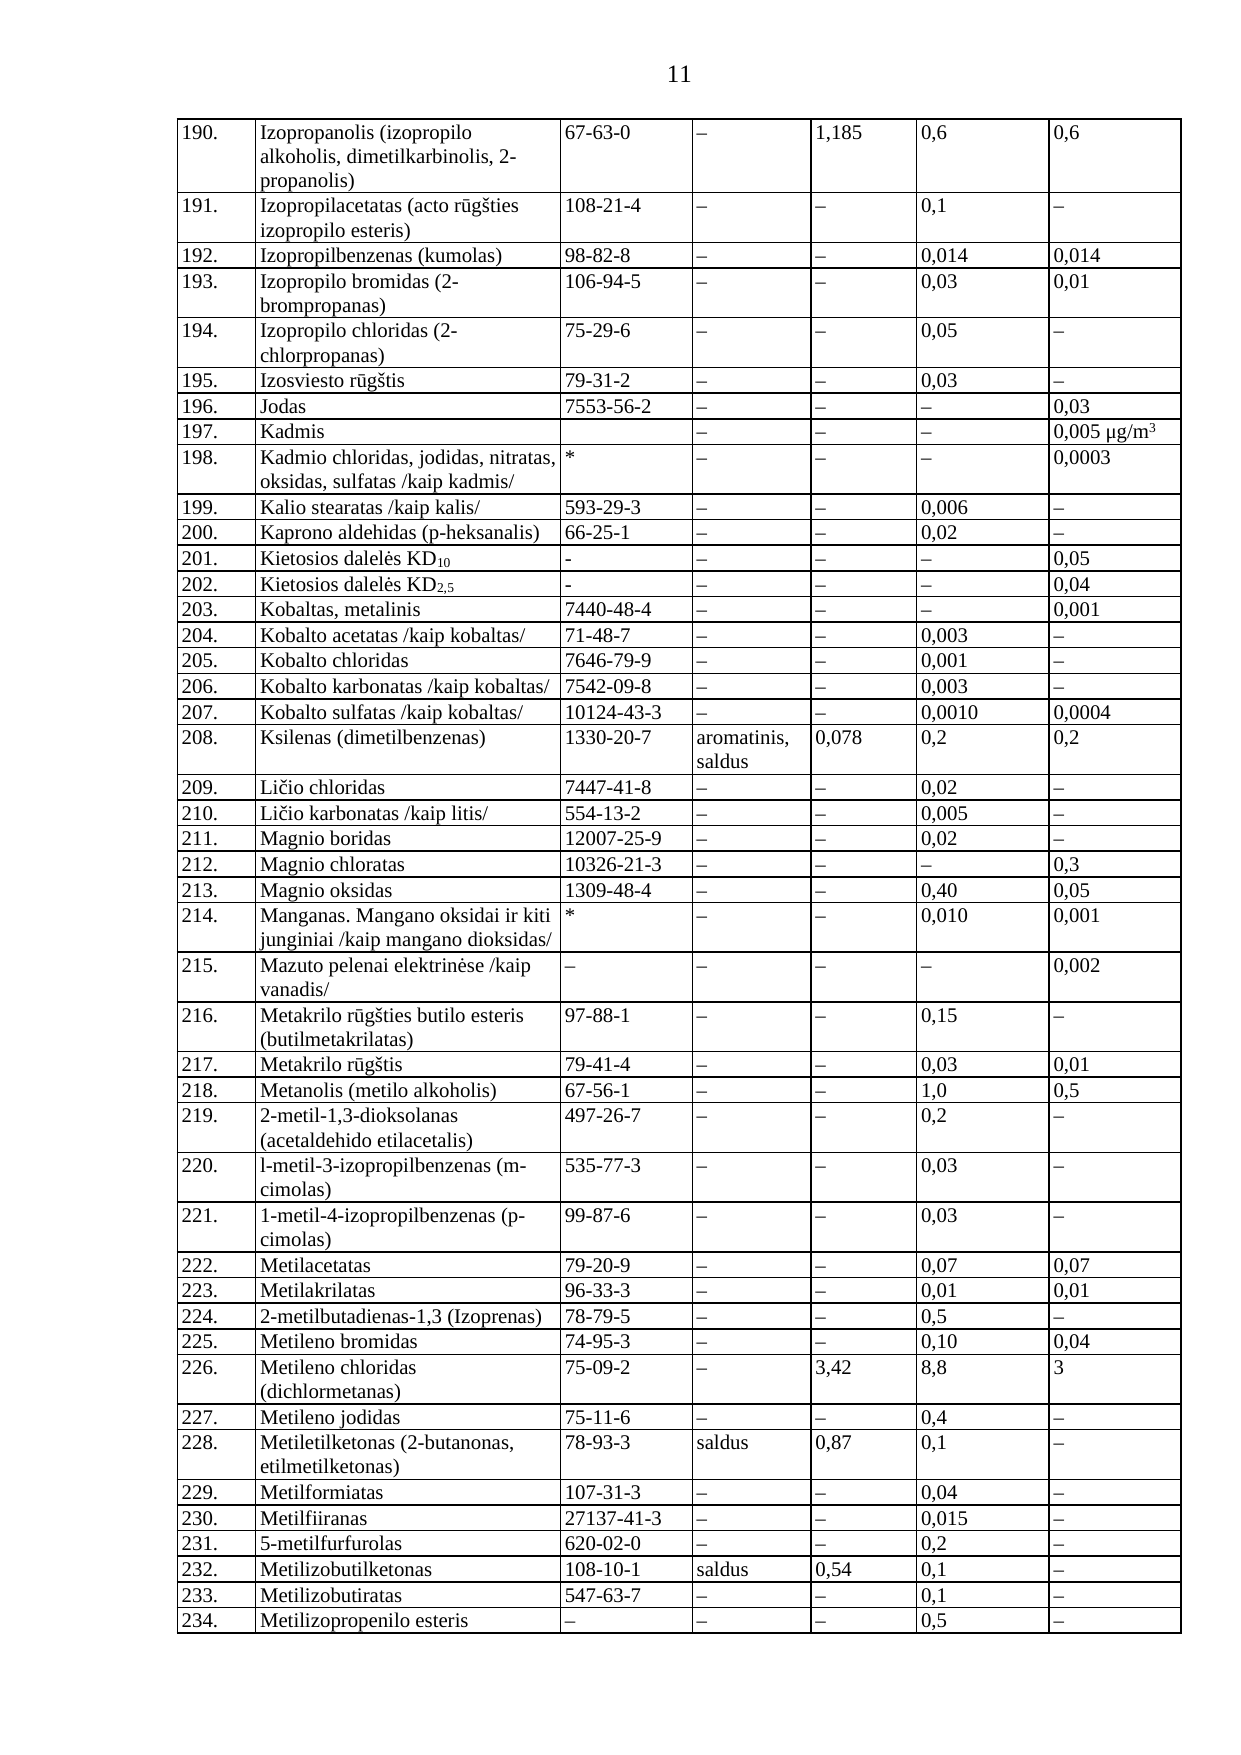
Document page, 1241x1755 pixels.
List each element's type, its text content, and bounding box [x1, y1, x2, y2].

table_cell 7440-48-4 [561, 597, 692, 621]
table_cell Izopropilo bromidas (2-brompropanas) [256, 269, 560, 317]
table_cell – [812, 801, 916, 825]
table_cell 234. [178, 1608, 255, 1632]
table_cell Kadmis [256, 420, 560, 443]
table_cell 0,04 [917, 1480, 1048, 1504]
table_cell – [812, 1253, 916, 1277]
table_cell – [1050, 775, 1180, 799]
table_cell Metilfiiranas [256, 1506, 560, 1530]
table_cell 0,40 [917, 878, 1048, 902]
table_cell 0,3 [1050, 852, 1180, 876]
table_cell – [812, 572, 916, 596]
table_cell – [917, 852, 1048, 876]
table_cell 108-21-4 [561, 193, 692, 242]
table_cell 0,6 [917, 120, 1048, 192]
table_cell 0,15 [917, 1003, 1048, 1051]
table_cell – [693, 878, 810, 902]
table_cell Manganas. Mangano oksidai ir kiti junginiai /kaip mangano dioksidas/ [256, 903, 560, 951]
table_cell 225. [178, 1330, 255, 1353]
table_cell 222. [178, 1253, 255, 1277]
table_cell – [812, 520, 916, 544]
table_cell – [1050, 648, 1180, 672]
table_cell 0,0004 [1050, 700, 1180, 724]
table_cell Metilizobutiratas [256, 1583, 560, 1607]
table_cell 204. [178, 623, 255, 647]
table_cell 0,001 [1050, 597, 1180, 621]
table_cell 210. [178, 801, 255, 825]
table_cell 224. [178, 1304, 255, 1328]
table_cell aromatinis, saldus [693, 725, 810, 773]
table_cell – [693, 1330, 810, 1353]
table_cell 212. [178, 852, 255, 876]
table_cell 71-48-7 [561, 623, 692, 647]
table_cell 12007-25-9 [561, 826, 692, 850]
table_cell Kobalto sulfatas /kaip kobaltas/ [256, 700, 560, 724]
table_cell – [812, 1278, 916, 1302]
table_cell – [812, 1078, 916, 1102]
table_cell 0,01 [1050, 1278, 1180, 1302]
table_cell Magnio chloratas [256, 852, 560, 876]
table_cell 215. [178, 953, 255, 1001]
table_cell Magnio oksidas [256, 878, 560, 902]
table_cell 1,0 [917, 1078, 1048, 1102]
table_cell – [812, 1052, 916, 1076]
table_cell 0,07 [1050, 1253, 1180, 1277]
table_cell – [693, 1103, 810, 1152]
table_cell 227. [178, 1405, 255, 1429]
table_cell – [1050, 1480, 1180, 1504]
table_cell 67-63-0 [561, 120, 692, 192]
table_cell Ličio chloridas [256, 775, 560, 799]
table_cell – [812, 243, 916, 267]
table_cell 98-82-8 [561, 243, 692, 267]
table_cell - [561, 572, 692, 596]
table_cell – [1050, 801, 1180, 825]
table_cell 0,2 [917, 1531, 1048, 1555]
table_cell – [693, 394, 810, 418]
table_cell 107-31-3 [561, 1480, 692, 1504]
table_cell – [917, 546, 1048, 570]
table_cell – [693, 1583, 810, 1607]
table_cell 202. [178, 572, 255, 596]
table_cell – [917, 572, 1048, 596]
table_cell – [812, 269, 916, 317]
table_cell Metilacetatas [256, 1253, 560, 1277]
table_cell 535-77-3 [561, 1153, 692, 1201]
table_cell 231. [178, 1531, 255, 1555]
table_cell 226. [178, 1355, 255, 1403]
table_cell – [1050, 1531, 1180, 1555]
table_cell Kaprono aldehidas (p-heksanalis) [256, 520, 560, 544]
table_cell 593-29-3 [561, 495, 692, 519]
table_cell 0,003 [917, 674, 1048, 698]
table_cell – [812, 1203, 916, 1251]
table_cell Metiletilketonas (2-butanonas, etilmetilketonas) [256, 1430, 560, 1478]
table_cell – [812, 878, 916, 902]
table_cell – [812, 623, 916, 647]
table_cell 0,2 [917, 725, 1048, 773]
table_cell Metakrilo rūgšties butilo esteris (butilmetakrilatas) [256, 1003, 560, 1051]
table_cell 228. [178, 1430, 255, 1478]
table_cell – [917, 445, 1048, 493]
table_cell 0,02 [917, 775, 1048, 799]
table_cell 233. [178, 1583, 255, 1607]
table_cell Izopropilo chloridas (2-chlorpropanas) [256, 318, 560, 367]
table_cell 2-metilbutadienas-1,3 (Izoprenas) [256, 1304, 560, 1328]
table_cell – [812, 775, 916, 799]
table_cell 108-10-1 [561, 1557, 692, 1581]
table_cell – [693, 1531, 810, 1555]
table_cell - [561, 546, 692, 570]
table_cell – [1050, 1203, 1180, 1251]
table_cell – [1050, 1103, 1180, 1152]
table_cell 1,185 [812, 120, 916, 192]
table_cell 79-20-9 [561, 1253, 692, 1277]
table_cell 0,03 [1050, 394, 1180, 418]
table_cell – [561, 1608, 692, 1632]
table_cell – [693, 623, 810, 647]
table_cell 0,010 [917, 903, 1048, 951]
table_cell Metakrilo rūgštis [256, 1052, 560, 1076]
table_cell Kobalto chloridas [256, 648, 560, 672]
table_cell 0,0003 [1050, 445, 1180, 493]
table_cell 75-29-6 [561, 318, 692, 367]
table_cell – [917, 597, 1048, 621]
table_cell – [812, 394, 916, 418]
table_cell 0,014 [917, 243, 1048, 267]
table_cell Kobalto karbonatas /kaip kobaltas/ [256, 674, 560, 698]
table_cell 0,1 [917, 1557, 1048, 1581]
table_cell – [693, 597, 810, 621]
table_cell 0,02 [917, 826, 1048, 850]
table_cell Metilakrilatas [256, 1278, 560, 1302]
table_cell 221. [178, 1203, 255, 1251]
table_cell – [812, 1506, 916, 1530]
table_cell – [812, 318, 916, 367]
table_cell – [693, 903, 810, 951]
table_cell – [812, 826, 916, 850]
table_cell 205. [178, 648, 255, 672]
table_cell 620-02-0 [561, 1531, 692, 1555]
table_cell 220. [178, 1153, 255, 1201]
table_cell 199. [178, 495, 255, 519]
table_cell – [917, 394, 1048, 418]
table_cell l-metil-3-izopropilbenzenas (m-cimolas) [256, 1153, 560, 1201]
table_cell 0,03 [917, 1153, 1048, 1201]
table_cell 206. [178, 674, 255, 698]
table_cell – [1050, 1405, 1180, 1429]
table_cell 78-79-5 [561, 1304, 692, 1328]
table_cell Metileno jodidas [256, 1405, 560, 1429]
table_cell – [693, 1003, 810, 1051]
table_cell 0,03 [917, 1203, 1048, 1251]
table_cell – [1050, 826, 1180, 850]
table_cell – [812, 1531, 916, 1555]
table_cell – [693, 572, 810, 596]
table_cell – [693, 420, 810, 443]
table_cell – [812, 1003, 916, 1051]
table_cell Izopropanolis (izopropilo alkoholis, dimetilkarbinolis, 2-propanolis) [256, 120, 560, 192]
table_cell 1-metil-4-izopropilbenzenas (p-cimolas) [256, 1203, 560, 1251]
table_cell – [1050, 318, 1180, 367]
table_cell Kobaltas, metalinis [256, 597, 560, 621]
table_cell – [693, 1405, 810, 1429]
table_cell 96-33-3 [561, 1278, 692, 1302]
table_cell 0,006 [917, 495, 1048, 519]
table_cell – [693, 318, 810, 367]
table_cell – [1050, 1608, 1180, 1632]
table_cell 0,5 [1050, 1078, 1180, 1102]
table_cell – [1050, 674, 1180, 698]
table_cell 223. [178, 1278, 255, 1302]
table_cell – [693, 1153, 810, 1201]
table_cell – [812, 1330, 916, 1353]
table_cell 194. [178, 318, 255, 367]
table_cell 97-88-1 [561, 1003, 692, 1051]
table_cell 0,01 [1050, 269, 1180, 317]
table_cell – [693, 546, 810, 570]
table_cell – [693, 1355, 810, 1403]
table_cell Kobalto acetatas /kaip kobaltas/ [256, 623, 560, 647]
table_cell 66-25-1 [561, 520, 692, 544]
table_cell 0,5 [917, 1304, 1048, 1328]
table_cell 0,10 [917, 1330, 1048, 1353]
table_cell 191. [178, 193, 255, 242]
table_cell saldus [693, 1430, 810, 1478]
table_cell Kalio stearatas /kaip kalis/ [256, 495, 560, 519]
table_cell – [1050, 1506, 1180, 1530]
table_cell – [693, 1304, 810, 1328]
table_cell 74-95-3 [561, 1330, 692, 1353]
table_cell Ksilenas (dimetilbenzenas) [256, 725, 560, 773]
table_cell – [693, 826, 810, 850]
table_cell * [561, 445, 692, 493]
table_cell – [812, 1304, 916, 1328]
table_cell 0,05 [1050, 546, 1180, 570]
table_cell 208. [178, 725, 255, 773]
table_cell – [812, 674, 916, 698]
table_cell 0,87 [812, 1430, 916, 1478]
table_cell Mazuto pelenai elektrinėse /kaip vanadis/ [256, 953, 560, 1001]
table_cell – [812, 597, 916, 621]
table_cell – [1050, 495, 1180, 519]
table_cell 0,2 [1050, 725, 1180, 773]
table_cell 0,05 [917, 318, 1048, 367]
table_cell 0,002 [1050, 953, 1180, 1001]
table_cell 229. [178, 1480, 255, 1504]
table_cell – [1050, 1304, 1180, 1328]
table_cell – [1050, 1430, 1180, 1478]
table_cell 0,005 [917, 801, 1048, 825]
table_cell 211. [178, 826, 255, 850]
table_cell Izosviesto rūgštis [256, 368, 560, 392]
table_cell – [693, 243, 810, 267]
table_cell 217. [178, 1052, 255, 1076]
table_cell 3 [1050, 1355, 1180, 1403]
table_cell – [917, 420, 1048, 443]
table_cell 0,4 [917, 1405, 1048, 1429]
table_cell 0,04 [1050, 572, 1180, 596]
table_cell 213. [178, 878, 255, 902]
table_cell 79-31-2 [561, 368, 692, 392]
table_cell – [693, 1278, 810, 1302]
table_cell 195. [178, 368, 255, 392]
table_cell 190. [178, 120, 255, 192]
table_cell 0,05 [1050, 878, 1180, 902]
table_cell – [1050, 520, 1180, 544]
table_cell – [693, 1253, 810, 1277]
table_cell – [693, 1078, 810, 1102]
table_cell – [693, 368, 810, 392]
table_cell Metileno bromidas [256, 1330, 560, 1353]
table_cell – [693, 193, 810, 242]
table_cell 0,001 [1050, 903, 1180, 951]
table_cell – [812, 1103, 916, 1152]
table_cell * [561, 903, 692, 951]
table_cell 497-26-7 [561, 1103, 692, 1152]
table_cell – [561, 953, 692, 1001]
table_cell – [812, 648, 916, 672]
table_cell – [812, 546, 916, 570]
table_cell [561, 420, 692, 443]
table_cell – [812, 1405, 916, 1429]
table_cell 0,014 [1050, 243, 1180, 267]
table_cell 106-94-5 [561, 269, 692, 317]
table_cell 8,8 [917, 1355, 1048, 1403]
table_cell 0,078 [812, 725, 916, 773]
table_cell 0,54 [812, 1557, 916, 1581]
table_cell 7646-79-9 [561, 648, 692, 672]
table_cell – [1050, 1153, 1180, 1201]
table_cell – [693, 674, 810, 698]
table_cell Jodas [256, 394, 560, 418]
table_cell – [693, 495, 810, 519]
table_cell – [693, 775, 810, 799]
table_cell – [812, 495, 916, 519]
table_cell 232. [178, 1557, 255, 1581]
table_cell Metilizobutilketonas [256, 1557, 560, 1581]
table_cell 196. [178, 394, 255, 418]
table_cell – [693, 648, 810, 672]
table_cell 79-41-4 [561, 1052, 692, 1076]
table_cell 207. [178, 700, 255, 724]
table_cell – [693, 1052, 810, 1076]
table_cell 198. [178, 445, 255, 493]
table_cell 1330-20-7 [561, 725, 692, 773]
table_cell 10326-21-3 [561, 852, 692, 876]
table_cell – [693, 1506, 810, 1530]
table_cell 27137-41-3 [561, 1506, 692, 1530]
table_cell 99-87-6 [561, 1203, 692, 1251]
table_cell 200. [178, 520, 255, 544]
table_cell Kietosios dalelės KD10 [256, 546, 560, 570]
table_cell 0,01 [917, 1278, 1048, 1302]
table_cell – [1050, 193, 1180, 242]
table_cell 554-13-2 [561, 801, 692, 825]
table_cell 197. [178, 420, 255, 443]
table_cell – [693, 801, 810, 825]
table_cell 0,0010 [917, 700, 1048, 724]
table_cell 547-63-7 [561, 1583, 692, 1607]
table_cell 0,04 [1050, 1330, 1180, 1353]
table_cell – [812, 903, 916, 951]
table_cell – [1050, 1003, 1180, 1051]
table_cell – [693, 852, 810, 876]
table_cell – [1050, 1557, 1180, 1581]
table_cell Ličio karbonatas /kaip litis/ [256, 801, 560, 825]
table_cell – [693, 1608, 810, 1632]
table_cell – [1050, 623, 1180, 647]
table_cell saldus [693, 1557, 810, 1581]
table_cell 0,1 [917, 1430, 1048, 1478]
table_cell 75-11-6 [561, 1405, 692, 1429]
table_cell 192. [178, 243, 255, 267]
table_cell 203. [178, 597, 255, 621]
table_cell – [812, 852, 916, 876]
table_cell 3,42 [812, 1355, 916, 1403]
table_cell 0,1 [917, 1583, 1048, 1607]
table_cell 219. [178, 1103, 255, 1152]
table_cell 0,001 [917, 648, 1048, 672]
table_cell – [693, 953, 810, 1001]
table_cell 0,005 μg/m3 [1050, 420, 1180, 443]
table_cell – [693, 1480, 810, 1504]
table_cell – [693, 1203, 810, 1251]
table_cell Magnio boridas [256, 826, 560, 850]
table_cell 216. [178, 1003, 255, 1051]
table_cell Metilizopropenilo esteris [256, 1608, 560, 1632]
table_cell Metilformiatas [256, 1480, 560, 1504]
table_cell 230. [178, 1506, 255, 1530]
table_cell 67-56-1 [561, 1078, 692, 1102]
table_cell 0,015 [917, 1506, 1048, 1530]
table_cell – [693, 445, 810, 493]
table_cell Kietosios dalelės KD2,5 [256, 572, 560, 596]
table_cell – [693, 700, 810, 724]
table_cell – [812, 1608, 916, 1632]
table_cell – [812, 445, 916, 493]
table_cell – [812, 420, 916, 443]
table_cell – [693, 520, 810, 544]
table_cell Izopropilbenzenas (kumolas) [256, 243, 560, 267]
table_cell – [812, 953, 916, 1001]
table_cell 0,1 [917, 193, 1048, 242]
table_cell 75-09-2 [561, 1355, 692, 1403]
table_cell Metileno chloridas (dichlormetanas) [256, 1355, 560, 1403]
table_cell – [1050, 368, 1180, 392]
table_cell – [917, 953, 1048, 1001]
table_cell – [693, 269, 810, 317]
table_cell 0,2 [917, 1103, 1048, 1152]
table_cell 0,03 [917, 269, 1048, 317]
table_cell – [812, 1153, 916, 1201]
table_cell – [812, 193, 916, 242]
table_cell 0,5 [917, 1608, 1048, 1632]
table_cell 78-93-3 [561, 1430, 692, 1478]
table_cell Izopropilacetatas (acto rūgšties izopropilo esteris) [256, 193, 560, 242]
table_cell Kadmio chloridas, jodidas, nitratas, oksidas, sulfatas /kaip kadmis/ [256, 445, 560, 493]
table_cell 201. [178, 546, 255, 570]
table_cell 2-metil-1,3-dioksolanas (acetaldehido etilacetalis) [256, 1103, 560, 1152]
table_cell 0,01 [1050, 1052, 1180, 1076]
table_cell – [812, 1583, 916, 1607]
table_cell 1309-48-4 [561, 878, 692, 902]
table_cell 0,03 [917, 368, 1048, 392]
table_cell – [812, 368, 916, 392]
table_cell 0,003 [917, 623, 1048, 647]
table_cell 7553-56-2 [561, 394, 692, 418]
table_cell Metanolis (metilo alkoholis) [256, 1078, 560, 1102]
table_cell 7447-41-8 [561, 775, 692, 799]
table_cell 5-metilfurfurolas [256, 1531, 560, 1555]
table_cell 193. [178, 269, 255, 317]
table_cell 7542-09-8 [561, 674, 692, 698]
table_cell – [812, 700, 916, 724]
table_cell – [812, 1480, 916, 1504]
table_cell – [1050, 1583, 1180, 1607]
table_cell 0,02 [917, 520, 1048, 544]
table_cell – [693, 120, 810, 192]
table_cell 10124-43-3 [561, 700, 692, 724]
table_cell 0,6 [1050, 120, 1180, 192]
table_cell 0,03 [917, 1052, 1048, 1076]
table_cell 209. [178, 775, 255, 799]
table_cell 218. [178, 1078, 255, 1102]
table_cell 0,07 [917, 1253, 1048, 1277]
table_cell 214. [178, 903, 255, 951]
